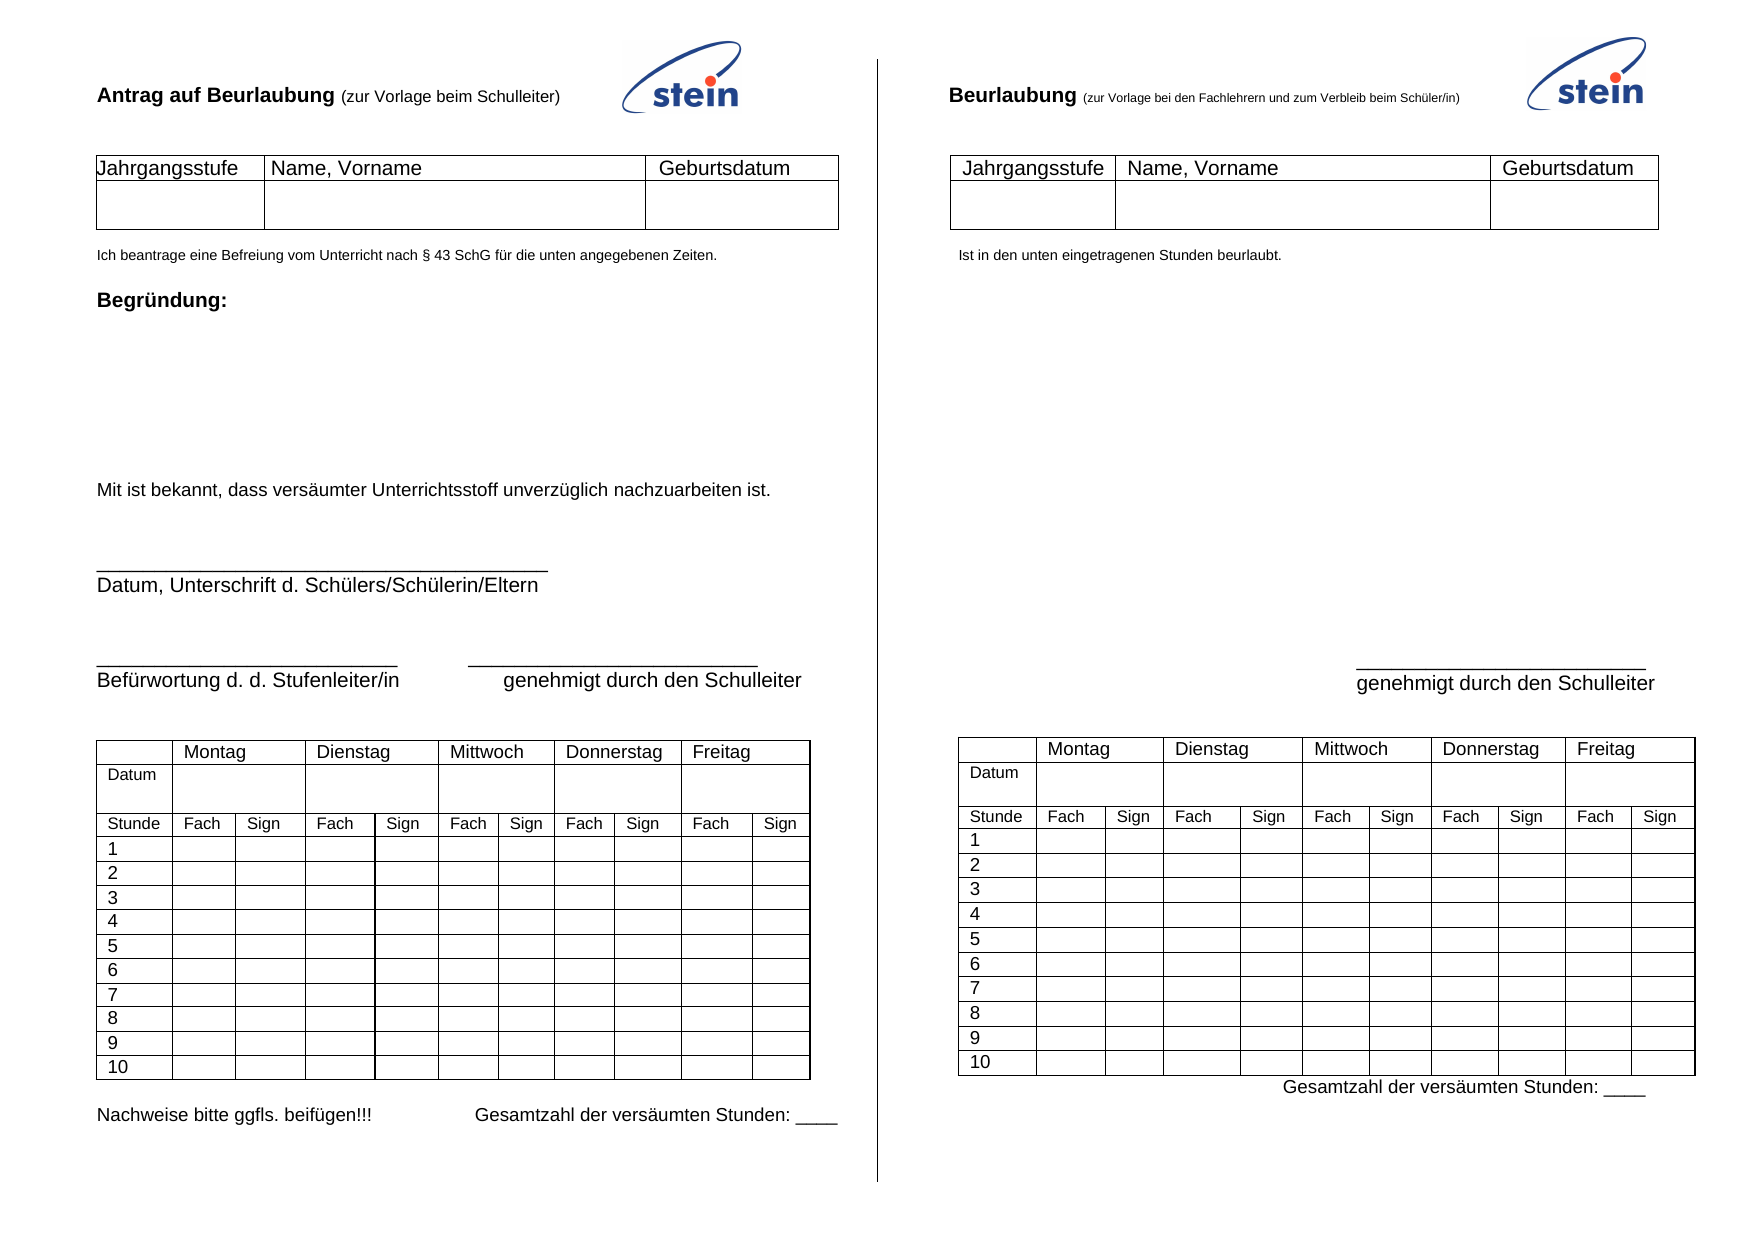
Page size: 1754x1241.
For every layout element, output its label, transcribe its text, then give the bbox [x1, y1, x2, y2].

table_cell Fach [555, 814, 614, 836]
table_cell [1037, 854, 1105, 877]
table_cell [439, 837, 498, 861]
table_cell [1241, 903, 1302, 927]
table_cell [682, 984, 752, 1006]
table_cell Datum [959, 763, 1036, 806]
text __________________________ _________________________ [97, 644, 840, 668]
text Datum, Unterschrift d. Schülers/Schülerin/Eltern [97, 572, 840, 596]
table_cell [1566, 829, 1631, 853]
table_cell [1632, 903, 1694, 927]
table_cell [1037, 829, 1105, 853]
table_cell [1632, 1051, 1694, 1075]
table_cell [682, 1056, 752, 1079]
table_cell 8 [97, 1007, 172, 1031]
text _______________________________________ [97, 548, 840, 572]
table_cell [376, 910, 438, 933]
table_cell [1632, 878, 1694, 902]
table_cell [236, 1056, 305, 1079]
table_cell [439, 1056, 498, 1079]
table_header Mittwoch [1303, 738, 1431, 762]
table_cell [1432, 928, 1498, 952]
table_cell [1241, 928, 1302, 952]
table_cell [499, 837, 554, 861]
table_cell [555, 959, 614, 983]
table_cell [1499, 977, 1565, 1001]
table_cell [1566, 1002, 1631, 1026]
table_cell [439, 886, 498, 909]
table_cell [1241, 953, 1302, 976]
table_header Jahrgangsstufe [97, 156, 264, 180]
table_cell [1632, 928, 1694, 952]
table_cell [753, 1032, 809, 1055]
table_cell [1432, 854, 1498, 877]
table_cell [1370, 1002, 1431, 1026]
table_cell [951, 181, 1115, 229]
table_cell [499, 935, 554, 958]
table_cell [499, 886, 554, 909]
table_cell Sign [1499, 807, 1565, 828]
table_cell Fach [1037, 807, 1105, 828]
table_cell [1632, 977, 1694, 1001]
table_cell [1037, 878, 1105, 902]
table_cell [1303, 829, 1369, 853]
table_cell [376, 959, 438, 983]
table_header Name, Vorname [265, 156, 645, 180]
table_cell [1566, 977, 1631, 1001]
text Antrag auf Beurlaubung (zur Vorlage beim Schulleiter) [97, 83, 621, 107]
table_cell [1370, 977, 1431, 1001]
table_cell [1241, 829, 1302, 853]
table_cell [1499, 928, 1565, 952]
table_cell [499, 959, 554, 983]
table_cell [306, 984, 374, 1006]
table_cell [682, 886, 752, 909]
table_cell [1303, 1027, 1369, 1050]
table_cell Sign [1632, 807, 1694, 828]
table_cell 4 [959, 903, 1036, 927]
table_cell [1499, 903, 1565, 927]
table_cell [1106, 903, 1163, 927]
table_cell [753, 837, 809, 861]
table_cell [555, 910, 614, 933]
table_cell [682, 1032, 752, 1055]
table_cell Sign [615, 814, 681, 836]
table_cell [1566, 1051, 1631, 1075]
table_cell [1241, 977, 1302, 1001]
table_cell [753, 1056, 809, 1079]
table_cell [1164, 878, 1240, 902]
table_cell Fach [1432, 807, 1498, 828]
table_cell [376, 1007, 438, 1031]
table_cell [306, 910, 374, 933]
table_cell [555, 935, 614, 958]
table_cell 7 [97, 984, 172, 1006]
table_cell [236, 1032, 305, 1055]
table_cell Fach [306, 814, 374, 836]
table_cell [1164, 829, 1240, 853]
table_cell 9 [959, 1027, 1036, 1050]
table_cell [1370, 1051, 1431, 1075]
table_cell [1241, 854, 1302, 877]
table_cell [499, 1007, 554, 1031]
table_cell [236, 837, 305, 861]
table_cell [1370, 829, 1431, 853]
table_cell [682, 935, 752, 958]
table_header Montag [173, 741, 305, 764]
table_cell 1 [97, 837, 172, 861]
table_cell [236, 959, 305, 983]
table_cell [1432, 1027, 1498, 1050]
table_cell [753, 935, 809, 958]
text _________________________ [951, 647, 1695, 671]
table_cell [439, 959, 498, 983]
table_cell [376, 862, 438, 885]
table_cell [236, 886, 305, 909]
table_header Dienstag [306, 741, 438, 764]
table_cell Sign [236, 814, 305, 836]
table_cell [682, 959, 752, 983]
table_cell [615, 1056, 681, 1079]
table_cell [236, 984, 305, 1006]
table_cell [439, 910, 498, 933]
table_header Name, Vorname [1116, 156, 1490, 180]
table_cell [1106, 928, 1163, 952]
table_cell [376, 886, 438, 909]
table_cell [439, 1007, 498, 1031]
table_cell [97, 181, 264, 229]
table_cell 4 [97, 910, 172, 933]
table_cell [439, 1032, 498, 1055]
table_cell [1164, 1051, 1240, 1075]
table_cell 2 [97, 862, 172, 885]
table_cell [499, 984, 554, 1006]
table_cell [173, 837, 235, 861]
table_header Dienstag [1164, 738, 1302, 762]
table_cell Fach [1164, 807, 1240, 828]
picture [1526, 37, 1647, 111]
picture [621, 40, 742, 114]
text Ist in den unten eingetragenen Stunden beurlaubt. [914, 247, 1695, 263]
table_cell [753, 910, 809, 933]
table_cell [306, 765, 438, 813]
table_cell [1164, 903, 1240, 927]
table_cell [1370, 854, 1431, 877]
table_cell [1037, 977, 1105, 1001]
table_cell [555, 1007, 614, 1031]
text Mit ist bekannt, dass versäumter Unterrichtsstoff unverzüglich nachzuarbeiten ist. [97, 479, 840, 501]
table_cell [615, 1032, 681, 1055]
table_cell [615, 862, 681, 885]
table_cell [1106, 977, 1163, 1001]
table_cell [1632, 1027, 1694, 1050]
table_cell [1432, 977, 1498, 1001]
table_cell [1241, 1027, 1302, 1050]
table_cell [1037, 763, 1163, 806]
table_cell [555, 1032, 614, 1055]
table_cell [173, 765, 305, 813]
table_cell [1037, 903, 1105, 927]
table_cell [615, 959, 681, 983]
table_header Montag [1037, 738, 1163, 762]
table_cell 8 [959, 1002, 1036, 1026]
table_cell [555, 765, 681, 813]
table_cell [1303, 928, 1369, 952]
table_cell [499, 1056, 554, 1079]
table_cell [173, 959, 235, 983]
table_cell [1432, 829, 1498, 853]
table_cell 2 [959, 854, 1036, 877]
table_cell [376, 1032, 438, 1055]
table_cell [1632, 1002, 1694, 1026]
table_cell [1303, 977, 1369, 1001]
text Ich beantrage eine Befreiung vom Unterricht nach § 43 SchG für die unten angegebenen Zeiten. [97, 247, 840, 263]
table_cell [1432, 1051, 1498, 1075]
table_cell Sign [376, 814, 438, 836]
table_cell [236, 910, 305, 933]
table_cell [1566, 928, 1631, 952]
table_cell 1 [959, 829, 1036, 853]
table_cell [1499, 1051, 1565, 1075]
text Gesamtzahl der versäumten Stunden: ____ [1283, 1076, 1695, 1098]
table_cell [1499, 1002, 1565, 1026]
table_cell [753, 862, 809, 885]
table_cell [1106, 878, 1163, 902]
table_cell [1164, 1002, 1240, 1026]
table_cell 3 [959, 878, 1036, 902]
table_cell [753, 1007, 809, 1031]
table_cell [1370, 1027, 1431, 1050]
table_cell Fach [173, 814, 235, 836]
table_cell [306, 959, 374, 983]
table_cell [306, 837, 374, 861]
table_cell Sign [1370, 807, 1431, 828]
table_cell [306, 862, 374, 885]
table_cell [265, 181, 645, 229]
table_cell [1370, 953, 1431, 976]
table_cell [173, 935, 235, 958]
table_cell [1303, 1002, 1369, 1026]
table_cell [306, 1032, 374, 1055]
table_cell 5 [97, 935, 172, 958]
table_cell [1037, 1027, 1105, 1050]
table_cell [615, 935, 681, 958]
table_cell 6 [97, 959, 172, 983]
table_cell [1303, 953, 1369, 976]
table_cell Fach [439, 814, 498, 836]
table_cell [1370, 878, 1431, 902]
table_cell [1566, 854, 1631, 877]
table_cell [1106, 953, 1163, 976]
table_cell [306, 886, 374, 909]
table_cell [615, 886, 681, 909]
table_cell [1566, 763, 1694, 806]
table_cell [439, 935, 498, 958]
table_cell [1241, 878, 1302, 902]
text Begründung: [97, 287, 840, 311]
table_cell [555, 837, 614, 861]
table_cell Sign [753, 814, 809, 836]
table_cell [236, 935, 305, 958]
table_cell Fach [1566, 807, 1631, 828]
table_cell [1241, 1051, 1302, 1075]
text genehmigt durch den Schulleiter [1283, 671, 1695, 695]
table_cell [1432, 1002, 1498, 1026]
table_cell [1241, 1002, 1302, 1026]
table_cell [236, 862, 305, 885]
table_cell [1164, 854, 1240, 877]
table_cell [1499, 854, 1565, 877]
table_cell [1566, 953, 1631, 976]
table_cell [173, 1007, 235, 1031]
table_header Freitag [1566, 738, 1694, 762]
table_cell [376, 837, 438, 861]
table_cell [173, 886, 235, 909]
table_cell 10 [97, 1056, 172, 1079]
table_cell [1566, 878, 1631, 902]
table_cell [1432, 903, 1498, 927]
table_header Donnerstag [1432, 738, 1565, 762]
table_cell [236, 1007, 305, 1031]
text Nachweise bitte ggfls. beifügen!!! Gesamtzahl der versäumten Stunden: ____ [97, 1104, 840, 1125]
table_cell Fach [1303, 807, 1369, 828]
table_cell [1499, 953, 1565, 976]
table_cell [1370, 928, 1431, 952]
table_cell [646, 181, 838, 229]
table_cell [173, 1056, 235, 1079]
table_cell Stunde [959, 807, 1036, 828]
table_cell [1303, 1051, 1369, 1075]
table_cell [682, 837, 752, 861]
table_cell [173, 910, 235, 933]
table_cell [555, 1056, 614, 1079]
table_cell [306, 935, 374, 958]
table_cell [1632, 829, 1694, 853]
table_cell 7 [959, 977, 1036, 1001]
table_cell [1037, 953, 1105, 976]
table_cell [615, 910, 681, 933]
table_cell [1164, 977, 1240, 1001]
table_cell [682, 765, 809, 813]
text Beurlaubung (zur Vorlage bei den Fachlehrern und zum Verbleib beim Schüler/in) [914, 83, 1526, 107]
table_header Donnerstag [555, 741, 681, 764]
table_cell [753, 984, 809, 1006]
table_cell [1303, 763, 1431, 806]
table_cell [1037, 1002, 1105, 1026]
table_cell [1432, 953, 1498, 976]
text [742, 83, 840, 107]
table_cell 10 [959, 1051, 1036, 1075]
table_cell [173, 1032, 235, 1055]
text Befürwortung d. d. Stufenleiter/in genehmigt durch den Schulleiter [97, 668, 840, 692]
table_cell [376, 984, 438, 1006]
table_cell [1106, 854, 1163, 877]
table_cell [1106, 829, 1163, 853]
table_cell [555, 886, 614, 909]
table_cell [1303, 903, 1369, 927]
table_cell Fach [682, 814, 752, 836]
table_cell [1499, 829, 1565, 853]
table_header [959, 738, 1036, 762]
table_header [97, 741, 172, 764]
table_cell Sign [499, 814, 554, 836]
table_header Freitag [682, 741, 809, 764]
table_cell [1164, 928, 1240, 952]
table_cell [1491, 181, 1658, 229]
table_header Geburtsdatum [1491, 156, 1658, 180]
table_cell Stunde [97, 814, 172, 836]
table_cell [615, 837, 681, 861]
table_cell [1164, 953, 1240, 976]
table_cell [615, 1007, 681, 1031]
table_cell Datum [97, 765, 172, 813]
table_header Mittwoch [439, 741, 554, 764]
table_cell [1106, 1051, 1163, 1075]
table_cell [439, 765, 554, 813]
table_cell [1566, 903, 1631, 927]
table_cell [682, 910, 752, 933]
table_cell [1303, 854, 1369, 877]
table_cell [173, 862, 235, 885]
table_header Jahrgangsstufe [951, 156, 1115, 180]
table_cell [376, 1056, 438, 1079]
table_cell [555, 862, 614, 885]
table_cell [306, 1007, 374, 1031]
table_cell [499, 862, 554, 885]
table_cell [306, 1056, 374, 1079]
table_cell [1164, 1027, 1240, 1050]
table_header Geburtsdatum [646, 156, 838, 180]
table_cell [1566, 1027, 1631, 1050]
table_cell [1116, 181, 1490, 229]
table_cell [439, 862, 498, 885]
table_cell [682, 1007, 752, 1031]
table_cell [1164, 763, 1302, 806]
table_cell 6 [959, 953, 1036, 976]
table_cell 5 [959, 928, 1036, 952]
table_cell [499, 910, 554, 933]
table_cell [1632, 854, 1694, 877]
table_cell [1499, 1027, 1565, 1050]
table_cell [1037, 1051, 1105, 1075]
table_cell [1432, 763, 1565, 806]
table_cell [1106, 1002, 1163, 1026]
table_cell [1106, 1027, 1163, 1050]
table_cell [555, 984, 614, 1006]
table_cell [1370, 903, 1431, 927]
table_cell 9 [97, 1032, 172, 1055]
table_cell [615, 984, 681, 1006]
table_cell [753, 886, 809, 909]
table_cell [376, 935, 438, 958]
table_cell [682, 862, 752, 885]
table_cell [439, 984, 498, 1006]
table_cell [1432, 878, 1498, 902]
table_cell [1499, 878, 1565, 902]
table_cell [753, 959, 809, 983]
table_cell 3 [97, 886, 172, 909]
table_cell [499, 1032, 554, 1055]
table_cell [1632, 953, 1694, 976]
table_cell [1303, 878, 1369, 902]
table_cell Sign [1241, 807, 1302, 828]
table_cell [173, 984, 235, 1006]
table_cell [1037, 928, 1105, 952]
table_cell Sign [1106, 807, 1163, 828]
